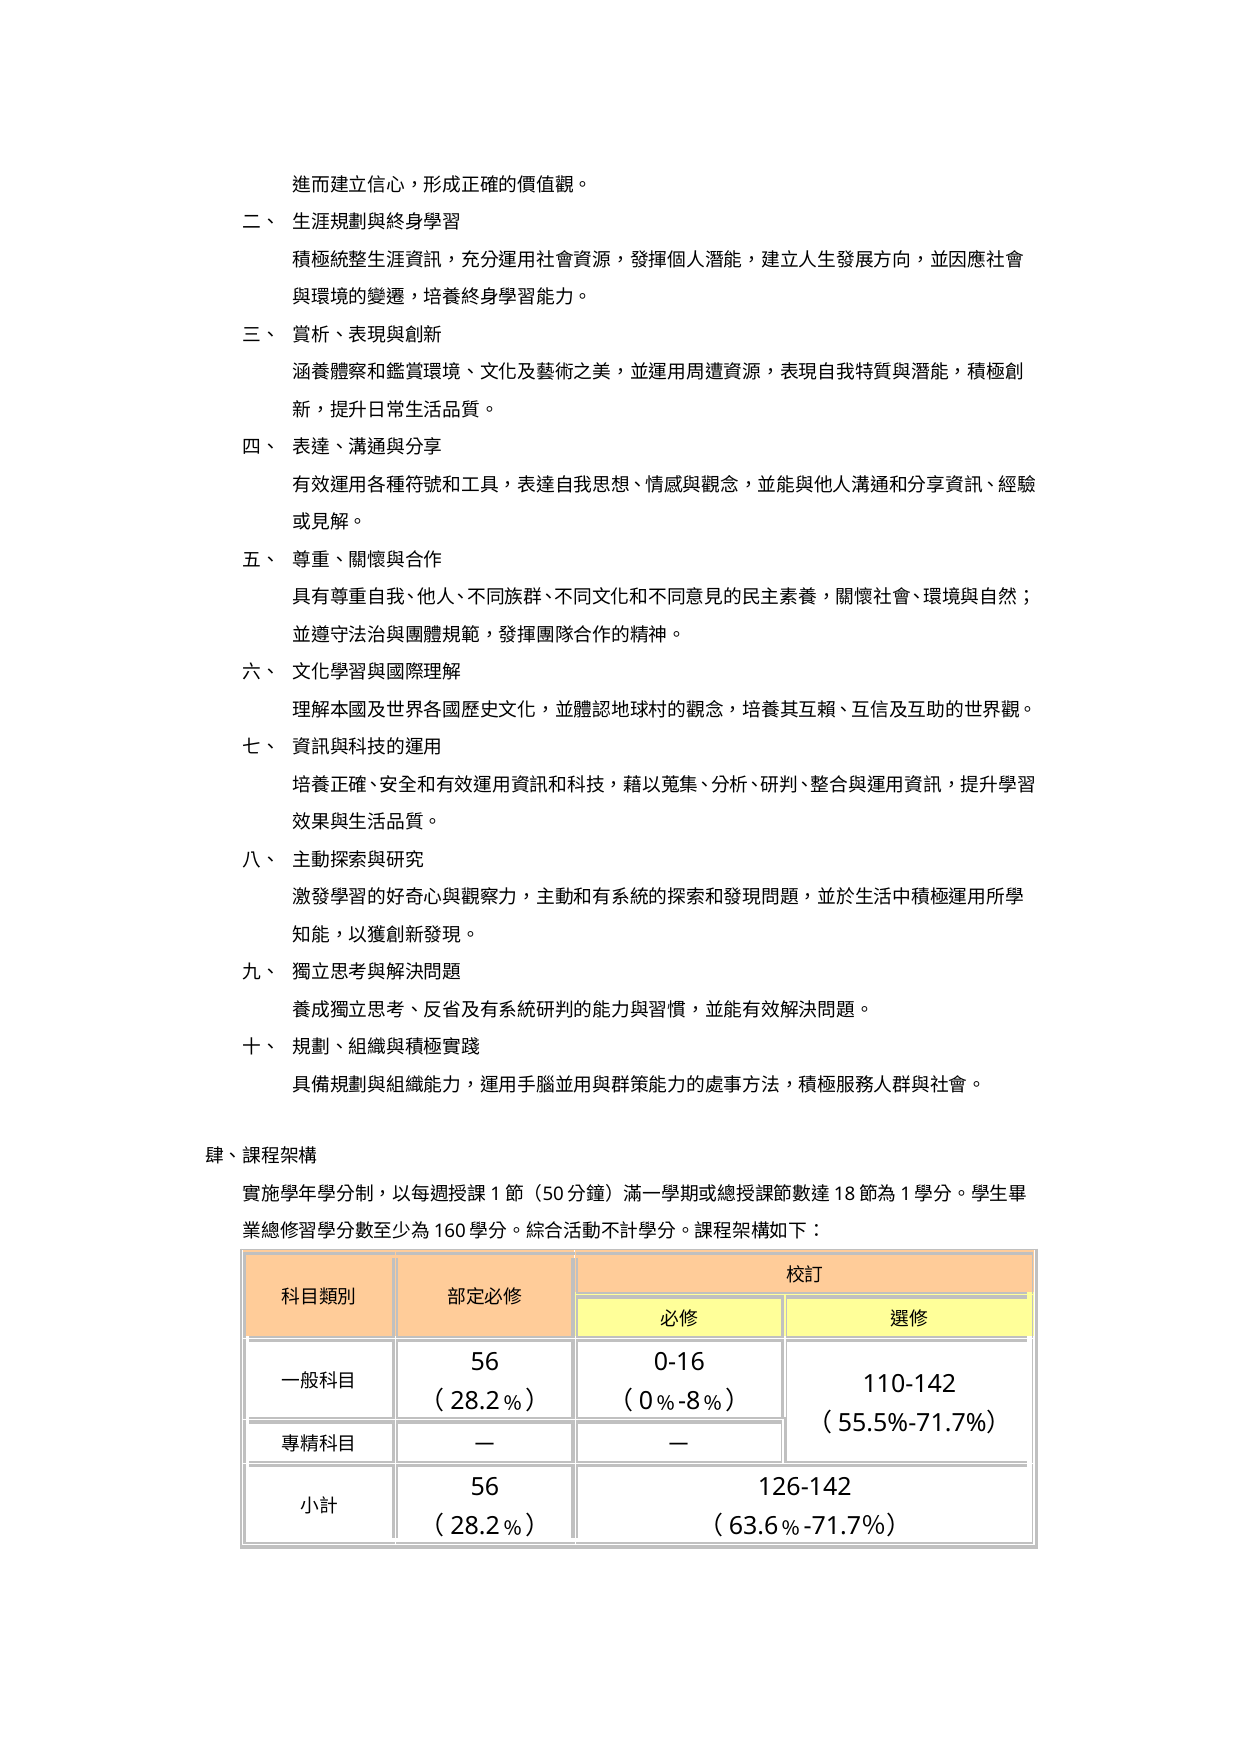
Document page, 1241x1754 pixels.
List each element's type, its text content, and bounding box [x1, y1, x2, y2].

table_cell [205, 465, 242, 539]
table_cell 表達、溝通與分享 [292, 427, 1035, 464]
table_cell [292, 1102, 399, 1136]
table_cell [205, 690, 242, 727]
table_cell [242, 465, 292, 539]
table_cell 七、 [242, 727, 292, 764]
table_cell 獨立思考與解決問題 [292, 952, 1035, 989]
table_cell 126-142 （ 63.6﹪-71.7％） [575, 1461, 1034, 1542]
table_cell 110-142 （ 55.5%-71.7%） [784, 1336, 1034, 1461]
table_cell 56 （ 28.2﹪） [398, 1342, 571, 1417]
table_cell 四、 [242, 427, 292, 464]
table_cell [205, 165, 242, 202]
table_cell 有效運用各種符號和工具，表達自我思想、情感與觀念，並能與他人溝通和分享資訊、經驗或見解。 [292, 465, 1035, 539]
table_cell [242, 352, 292, 427]
table_cell [205, 1027, 242, 1064]
table_cell [205, 877, 242, 952]
table_cell 涵養體察和鑑賞環境、文化及藝術之美，並運用周遭資源，表現自我特質與潛能，積極創新，提升日常生活品質。 [292, 352, 1035, 427]
table_cell [242, 877, 292, 952]
table_cell 專精科目 [243, 1417, 395, 1461]
table_cell 文化學習與國際理解 [292, 652, 1035, 689]
table_cell 小計 [243, 1461, 395, 1542]
table_cell 養成獨立思考、反省及有系統研判的能力與習慣，並能有效解決問題。 [292, 990, 1035, 1027]
table_cell 生涯規劃與終身學習 [292, 202, 1035, 239]
table_cell 十、 [242, 1027, 292, 1064]
table_cell [242, 165, 292, 202]
table_cell [205, 840, 242, 877]
table_cell 0-16 （ 0﹪-8﹪） [578, 1342, 781, 1417]
table_header 部定必修 [395, 1250, 574, 1336]
table_cell [205, 1102, 242, 1136]
table_cell 三、 [242, 315, 292, 352]
table_cell [242, 690, 292, 727]
table_cell 六、 [242, 652, 292, 689]
table_cell 理解本國及世界各國歷史文化，並體認地球村的觀念，培養其互賴、互信及互助的世界觀。 [292, 690, 1035, 727]
table_cell 規劃、組織與積極實踐 [292, 1027, 1035, 1064]
table_cell 課程架構 [242, 1136, 1035, 1173]
table_cell [242, 1102, 292, 1136]
table_cell 進而建立信心，形成正確的價值觀。 [292, 165, 1035, 202]
table_cell 培養正確、安全和有效運用資訊和科技，藉以蒐集、分析、研判、整合與運用資訊，提升學習效果與生活品質。 [292, 765, 1035, 839]
table_cell [205, 240, 242, 314]
table_cell [205, 577, 242, 652]
table_cell 實施學年學分制，以每週授課 1節（50分鐘）滿一學期或總授課節數達18節為1學分。學生畢業總修習學分數至少為160學分。綜合活動不計學分。課程架構如下： [242, 1174, 1035, 1248]
table_cell 積極統整生涯資訊，充分運用社會資源，發揮個人潛能，建立人生發展方向，並因應社會與環境的變遷，培養終身學習能力。 [292, 240, 1035, 314]
table_cell 賞析、表現與創新 [292, 315, 1035, 352]
table_cell [417, 1102, 1035, 1136]
table_cell [205, 540, 242, 577]
table_cell [205, 652, 242, 689]
table_cell 56 （ 28.2﹪） [395, 1461, 574, 1542]
table_cell [205, 427, 242, 464]
table_cell 選修 [784, 1292, 1034, 1336]
table_cell 資訊與科技的運用 [292, 727, 1035, 764]
table_cell 五、 [242, 540, 292, 577]
table_cell [242, 990, 292, 1027]
table_cell [205, 1065, 242, 1102]
table_cell － [578, 1424, 781, 1461]
table_cell [242, 1065, 292, 1102]
table_cell [205, 315, 242, 352]
table_cell 九、 [242, 952, 292, 989]
table_header 科目類別 [246, 1255, 395, 1336]
table_cell [242, 240, 292, 314]
table_cell [242, 765, 292, 839]
table_cell 具備規劃與組織能力，運用手腦並用與群策能力的處事方法，積極服務人群與社會。 [292, 1065, 1035, 1102]
table_cell 必修 [578, 1299, 781, 1336]
table_cell [205, 765, 242, 839]
table_cell 尊重、關懷與合作 [292, 540, 1035, 577]
table_cell [205, 202, 242, 239]
table_cell [205, 1174, 242, 1248]
table_cell [205, 352, 242, 427]
table_cell [205, 952, 242, 989]
table_cell [205, 727, 242, 764]
table_cell [242, 577, 292, 652]
table_cell 二、 [242, 202, 292, 239]
table_header 校訂 [575, 1250, 1034, 1292]
table_cell [205, 990, 242, 1027]
table_cell 激發學習的好奇心與觀察力，主動和有系統的探索和發現問題，並於生活中積極運用所學知能，以獲創新發現。 [292, 877, 1035, 952]
table_cell － [398, 1424, 571, 1461]
table_cell 一般科目 [243, 1336, 395, 1417]
table_cell [399, 1102, 417, 1136]
table_cell 八、 [242, 840, 292, 877]
table_cell [205, 1249, 240, 1548]
table_cell 具有尊重自我、他人、不同族群、不同文化和不同意見的民主素養，關懷社會、環境與自然；並遵守法治與團體規範，發揮團隊合作的精神。 [292, 577, 1035, 652]
table_cell 肆、 [205, 1136, 242, 1173]
table_cell 主動探索與研究 [292, 840, 1035, 877]
